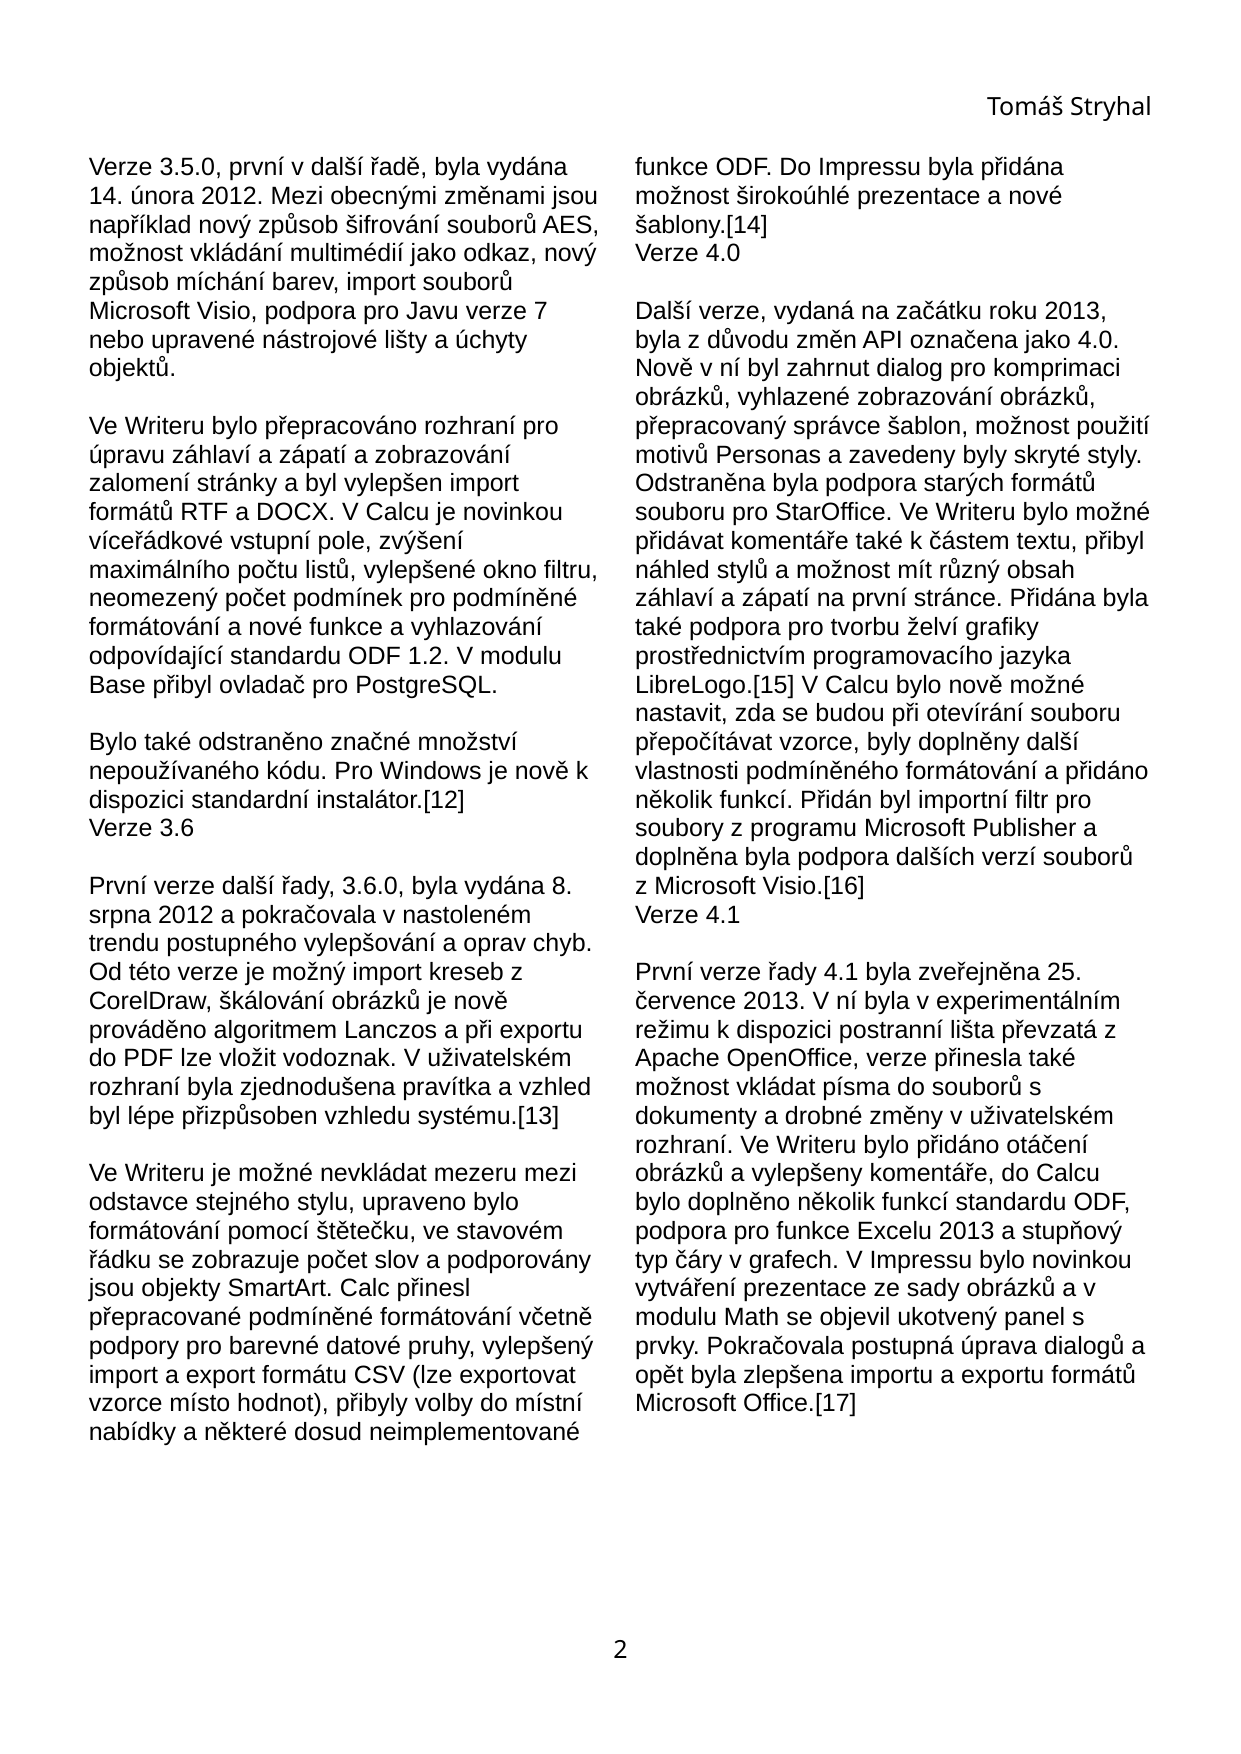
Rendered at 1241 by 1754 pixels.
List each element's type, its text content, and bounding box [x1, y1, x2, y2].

text Bylo také odstraněno značné množství nepoužívaného kódu. Pro Windows je nově k dispozici standardní instalátor.[12] [88, 727, 605, 813]
text První verze další řady, 3.6.0, byla vydána 8. srpna 2012 a pokračovala v nastoleném trendu postupného vylepšování a oprav chyb. Od této verze je možný import kreseb z CorelDraw, škálování obrázků je nově prováděno algoritmem Lanczos a při exportu do PDF lze vložit vodoznak. V uživatelském rozhraní byla zjednodušena pravítka a vzhled byl lépe přizpůsoben vzhledu systému.[13] [88, 871, 605, 1129]
text Ve Writeru bylo přepracováno rozhraní pro úpravu záhlaví a zápatí a zobrazování zalomení stránky a byl vylepšen import formátů RTF a DOCX. V Calcu je novinkou víceřádkové vstupní pole, zvýšení maximálního počtu listů, vylepšené okno filtru, neomezený počet podmínek pro podmíněné formátování a nové funkce a vyhlazování odpovídající standardu ODF 1.2. V modulu Base přibyl ovladač pro PostgreSQL. [88, 411, 605, 698]
text funkce ODF. Do Impressu byla přidána možnost širokoúhlé prezentace a nové šablony.[14] [635, 152, 1152, 238]
text První verze řady 4.1 byla zveřejněna 25. července 2013. V ní byla v experimentálním režimu k dispozici postranní lišta převzatá z Apache OpenOffice, verze přinesla také možnost vkládat písma do souborů s dokumenty a drobné změny v uživatelském rozhraní. Ve Writeru bylo přidáno otáčení obrázků a vylepšeny komentáře, do Calcu bylo doplněno několik funkcí standardu ODF, podpora pro funkce Excelu 2013 a stupňový typ čáry v grafech. V Impressu bylo novinkou vytváření prezentace ze sady obrázků a v modulu Math se objevil ukotvený panel s prvky. Pokračovala postupná úprava dialogů a opět byla zlepšena importu a exportu formátů Microsoft Office.[17] [635, 957, 1152, 1417]
text Verze 3.6 [88, 813, 605, 842]
text Další verze, vydaná na začátku roku 2013, byla z důvodu změn API označena jako 4.0. Nově v ní byl zahrnut dialog pro komprimaci obrázků, vyhlazené zobrazování obrázků, přepracovaný správce šablon, možnost použití motivů Personas a zavedeny byly skryté styly. Odstraněna byla podpora starých formátů souboru pro StarOffice. Ve Writeru bylo možné přidávat komentáře také k částem textu, přibyl náhled stylů a možnost mít různý obsah záhlaví a zápatí na první stránce. Přidána byla také podpora pro tvorbu želví grafiky prostřednictvím programovacího jazyka LibreLogo.[15] V Calcu bylo nově možné nastavit, zda se budou při otevírání souboru přepočítávat vzorce, byly doplněny další vlastnosti podmíněného formátování a přidáno několik funkcí. Přidán byl importní filtr pro soubory z programu Microsoft Publisher a doplněna byla podpora dalších verzí souborů z Microsoft Visio.[16] [635, 296, 1152, 899]
text Ve Writeru je možné nevkládat mezeru mezi odstavce stejného stylu, upraveno bylo formátování pomocí štětečku, ve stavovém řádku se zobrazuje počet slov a podporovány jsou objekty SmartArt. Calc přinesl přepracované podmíněné formátování včetně podpory pro barevné datové pruhy, vylepšený import a export formátu CSV (lze exportovat vzorce místo hodnot), přibyly volby do místní nabídky a některé dosud neimplementované [88, 1158, 605, 1446]
text Verze 4.1 [635, 899, 1152, 928]
text Verze 4.0 [635, 238, 1152, 267]
text Verze 3.5.0, první v další řadě, byla vydána 14. února 2012. Mezi obecnými změnami jsou například nový způsob šifrování souborů AES, možnost vkládání multimédií jako odkaz, nový způsob míchání barev, import souborů Microsoft Visio, podpora pro Javu verze 7 nebo upravené nástrojové lišty a úchyty objektů. [88, 152, 605, 382]
